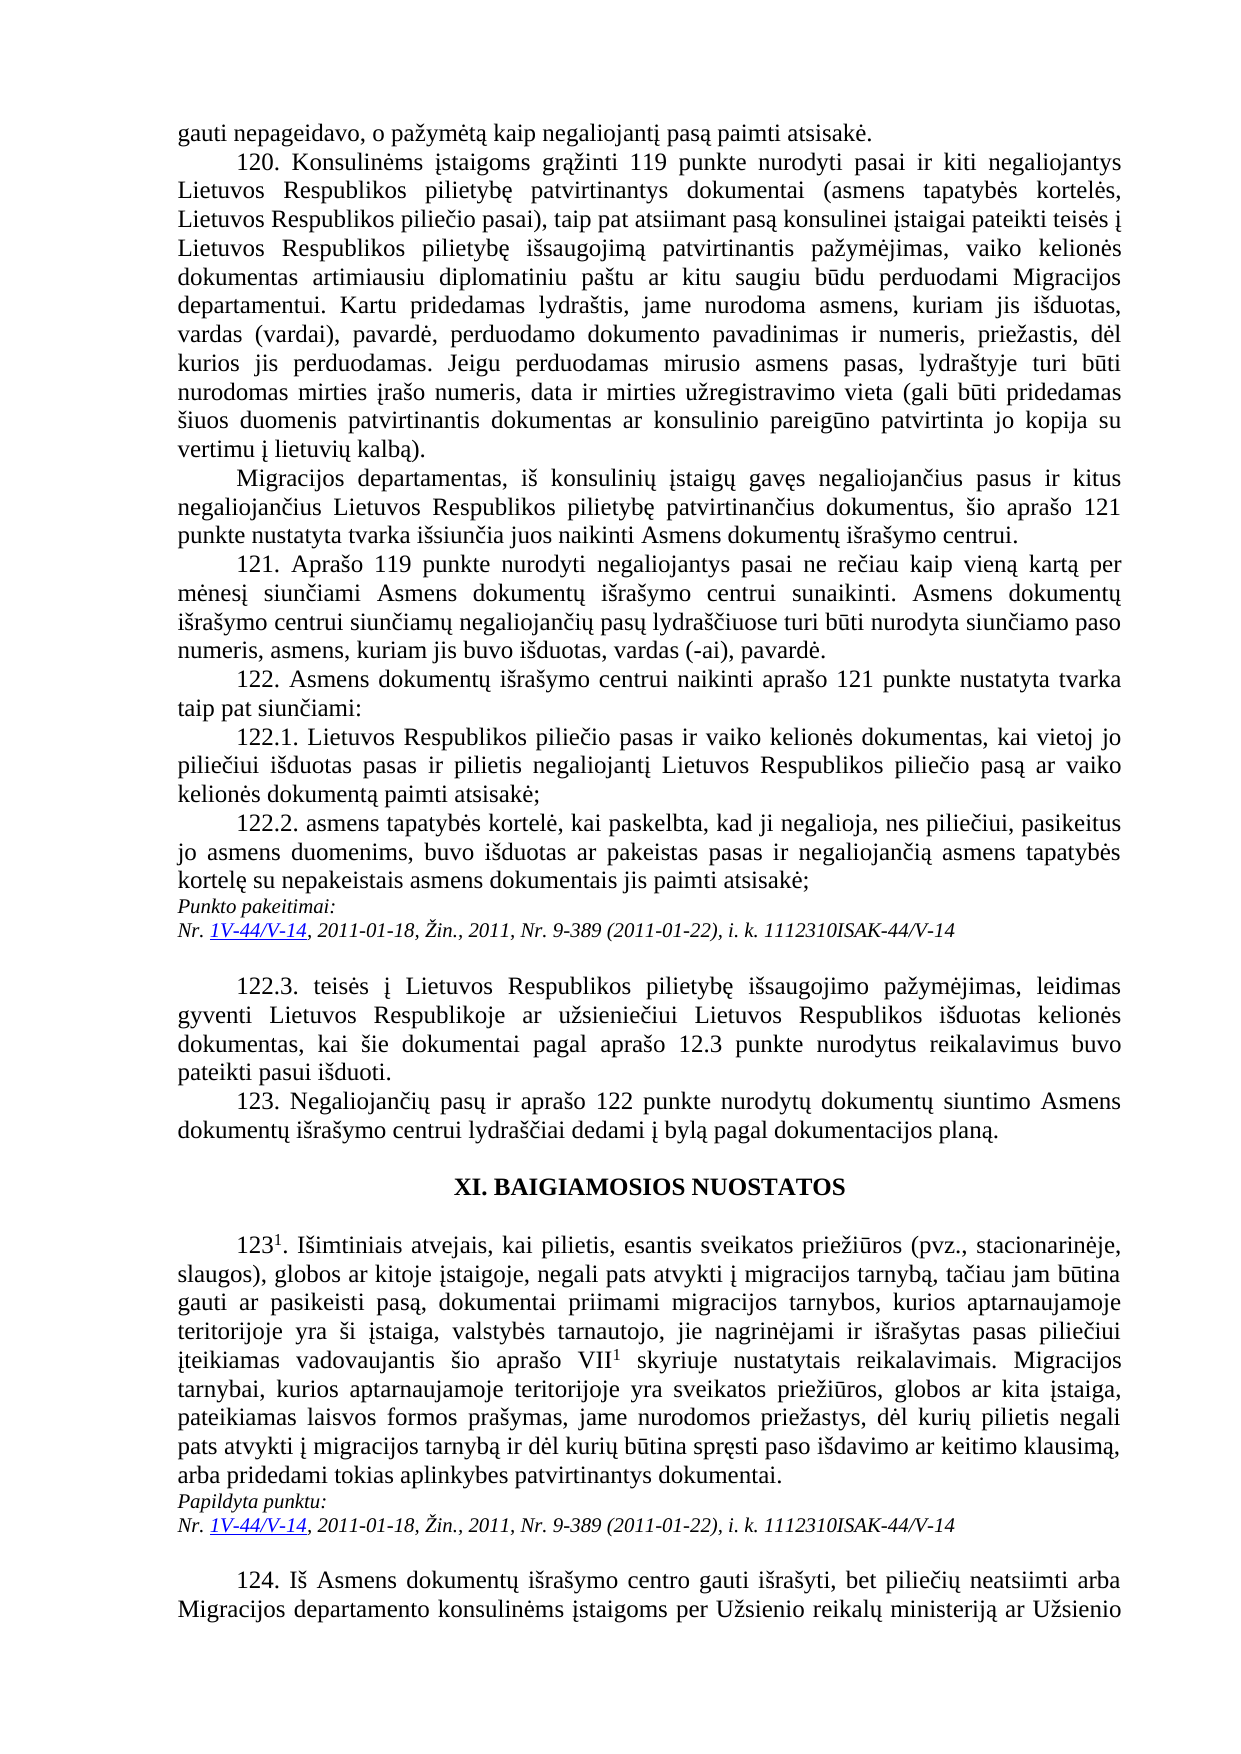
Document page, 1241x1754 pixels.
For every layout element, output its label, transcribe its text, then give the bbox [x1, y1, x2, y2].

text 122. Asmens dokumentų išrašymo centrui naikinti aprašo 121 punkte nustatyta tvarka taip pat siunčiami: [177, 664, 1122, 722]
text Nr. 1V-44/V-14, 2011-01-18, Žin., 2011, Nr. 9-389 (2011-01-22), i. k. 1112310ISAK-44/V-14 [177, 918, 1122, 942]
text 124. Iš Asmens dokumentų išrašymo centro gauti išrašyti, bet piliečių neatsiimti arba Migracijos departamento konsulinėms įstaigoms per Užsienio reikalų ministeriją ar Užsienio [177, 1566, 1122, 1623]
text Migracijos departamentas, iš konsulinių įstaigų gavęs negaliojančius pasus ir kitus negaliojančius Lietuvos Respublikos pilietybę patvirtinančius dokumentus, šio aprašo 121 punkte nustatyta tvarka išsiunčia juos naikinti Asmens dokumentų išrašymo centrui. [177, 463, 1122, 549]
text Punkto pakeitimai: [177, 894, 1122, 918]
text 120. Konsulinėms įstaigoms grąžinti 119 punkte nurodyti pasai ir kiti negaliojantys Lietuvos Respublikos pilietybę patvirtinantys dokumentai (asmens tapatybės kortelės, Lietuvos Respublikos piliečio pasai), taip pat atsiimant pasą konsulinei įstaigai pateikti teisės į Lietuvos Respublikos pilietybę išsaugojimą patvirtinantis pažymėjimas, vaiko kelionės dokumentas artimiausiu diplomatiniu paštu ar kitu saugiu būdu perduodami Migracijos departamentui. Kartu pridedamas lydraštis, jame nurodoma asmens, kuriam jis išduotas, vardas (vardai), pavardė, perduodamo dokumento pavadinimas ir numeris, priežastis, dėl kurios jis perduodamas. Jeigu perduodamas mirusio asmens pasas, lydraštyje turi būti nurodomas mirties įrašo numeris, data ir mirties užregistravimo vieta (gali būti pridedamas šiuos duomenis patvirtinantis dokumentas ar konsulinio pareigūno patvirtinta jo kopija su vertimu į lietuvių kalbą). [177, 147, 1122, 463]
text 123. Negaliojančių pasų ir aprašo 122 punkte nurodytų dokumentų siuntimo Asmens dokumentų išrašymo centrui lydraščiai dedami į bylą pagal dokumentacijos planą. [177, 1086, 1122, 1144]
text Papildyta punktu: [177, 1489, 1122, 1513]
text 122.2. asmens tapatybės kortelė, kai paskelbta, kad ji negalioja, nes piliečiui, pasikeitus jo asmens duomenims, buvo išduotas ar pakeistas pasas ir negaliojančią asmens tapatybės kortelę su nepakeistais asmens dokumentais jis paimti atsisakė; [177, 808, 1122, 894]
text 122.3. teisės į Lietuvos Respublikos pilietybę išsaugojimo pažymėjimas, leidimas gyventi Lietuvos Respublikoje ar užsieniečiui Lietuvos Respublikos išduotas kelionės dokumentas, kai šie dokumentai pagal aprašo 12.3 punkte nurodytus reikalavimus buvo pateikti pasui išduoti. [177, 971, 1122, 1086]
text 121. Aprašo 119 punkte nurodyti negaliojantys pasai ne rečiau kaip vieną kartą per mėnesį siunčiami Asmens dokumentų išrašymo centrui sunaikinti. Asmens dokumentų išrašymo centrui siunčiamų negaliojančių pasų lydraščiuose turi būti nurodyta siunčiamo paso numeris, asmens, kuriam jis buvo išduotas, vardas (-ai), pavardė. [177, 549, 1122, 664]
text 1231. Išimtiniais atvejais, kai pilietis, esantis sveikatos priežiūros (pvz., stacionarinėje, slaugos), globos ar kitoje įstaigoje, negali pats atvykti į migracijos tarnybą, tačiau jam būtina gauti ar pasikeisti pasą, dokumentai priimami migracijos tarnybos, kurios aptarnaujamoje teritorijoje yra ši įstaiga, valstybės tarnautojo, jie nagrinėjami ir išrašytas pasas piliečiui įteikiamas vadovaujantis šio aprašo VII1 skyriuje nustatytais reikalavimais. Migracijos tarnybai, kurios aptarnaujamoje teritorijoje yra sveikatos priežiūros, globos ar kita įstaiga, pateikiamas laisvos formos prašymas, jame nurodomos priežastys, dėl kurių pilietis negali pats atvykti į migracijos tarnybą ir dėl kurių būtina spręsti paso išdavimo ar keitimo klausimą, arba pridedami tokias aplinkybes patvirtinantys dokumentai. [177, 1230, 1122, 1489]
text Nr. 1V-44/V-14, 2011-01-18, Žin., 2011, Nr. 9-389 (2011-01-22), i. k. 1112310ISAK-44/V-14 [177, 1513, 1122, 1537]
text XI. BAIGIAMOSIOS NUOSTATOS [177, 1172, 1122, 1201]
text gauti nepageidavo, o pažymėtą kaip negaliojantį pasą paimti atsisakė. [177, 118, 1122, 147]
text 122.1. Lietuvos Respublikos piliečio pasas ir vaiko kelionės dokumentas, kai vietoj jo piliečiui išduotas pasas ir pilietis negaliojantį Lietuvos Respublikos piliečio pasą ar vaiko kelionės dokumentą paimti atsisakė; [177, 722, 1122, 808]
